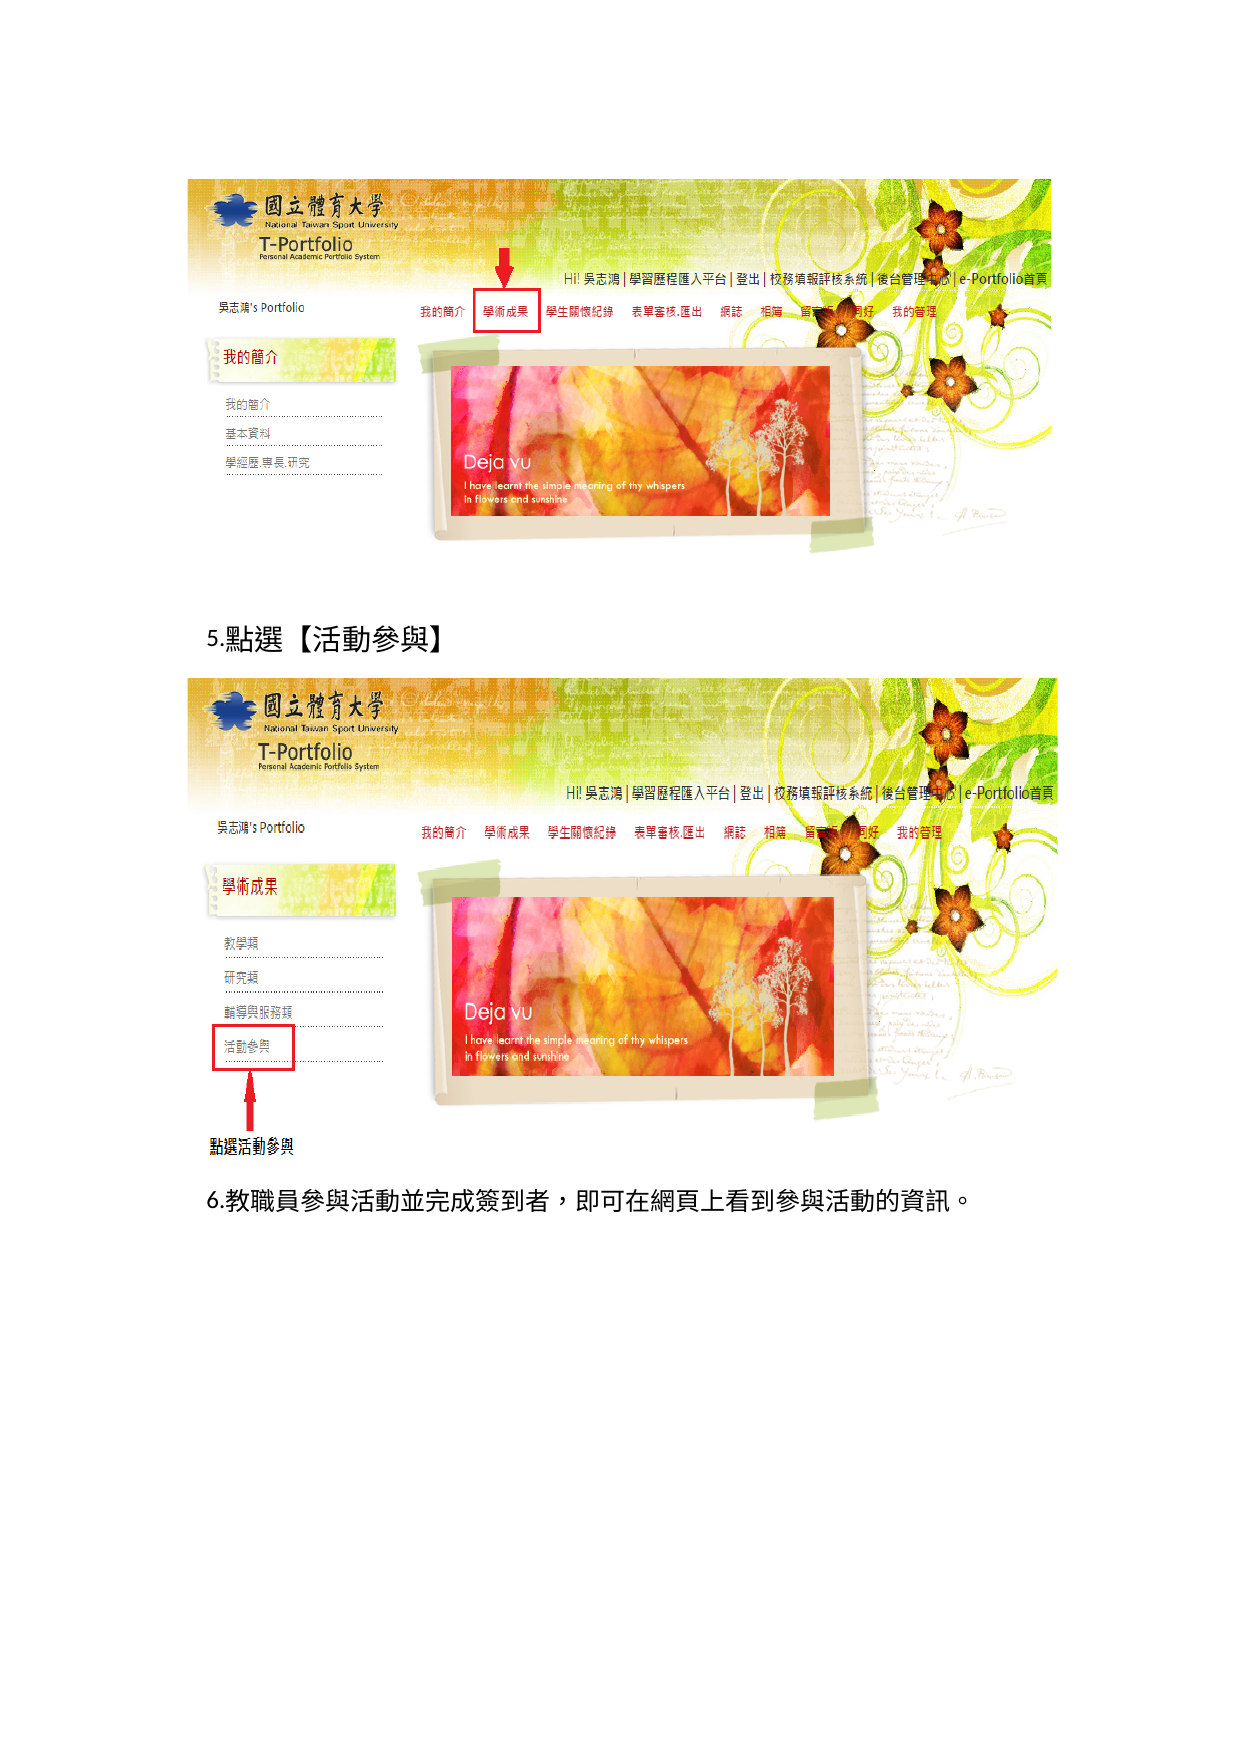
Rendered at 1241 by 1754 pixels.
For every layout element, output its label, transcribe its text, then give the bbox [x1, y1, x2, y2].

list 教職員參與活動並完成簽到者，即可在網頁上看到參與活動的資訊。 [206, 1159, 1053, 1221]
list 點選【活動參與】 [206, 596, 1053, 658]
